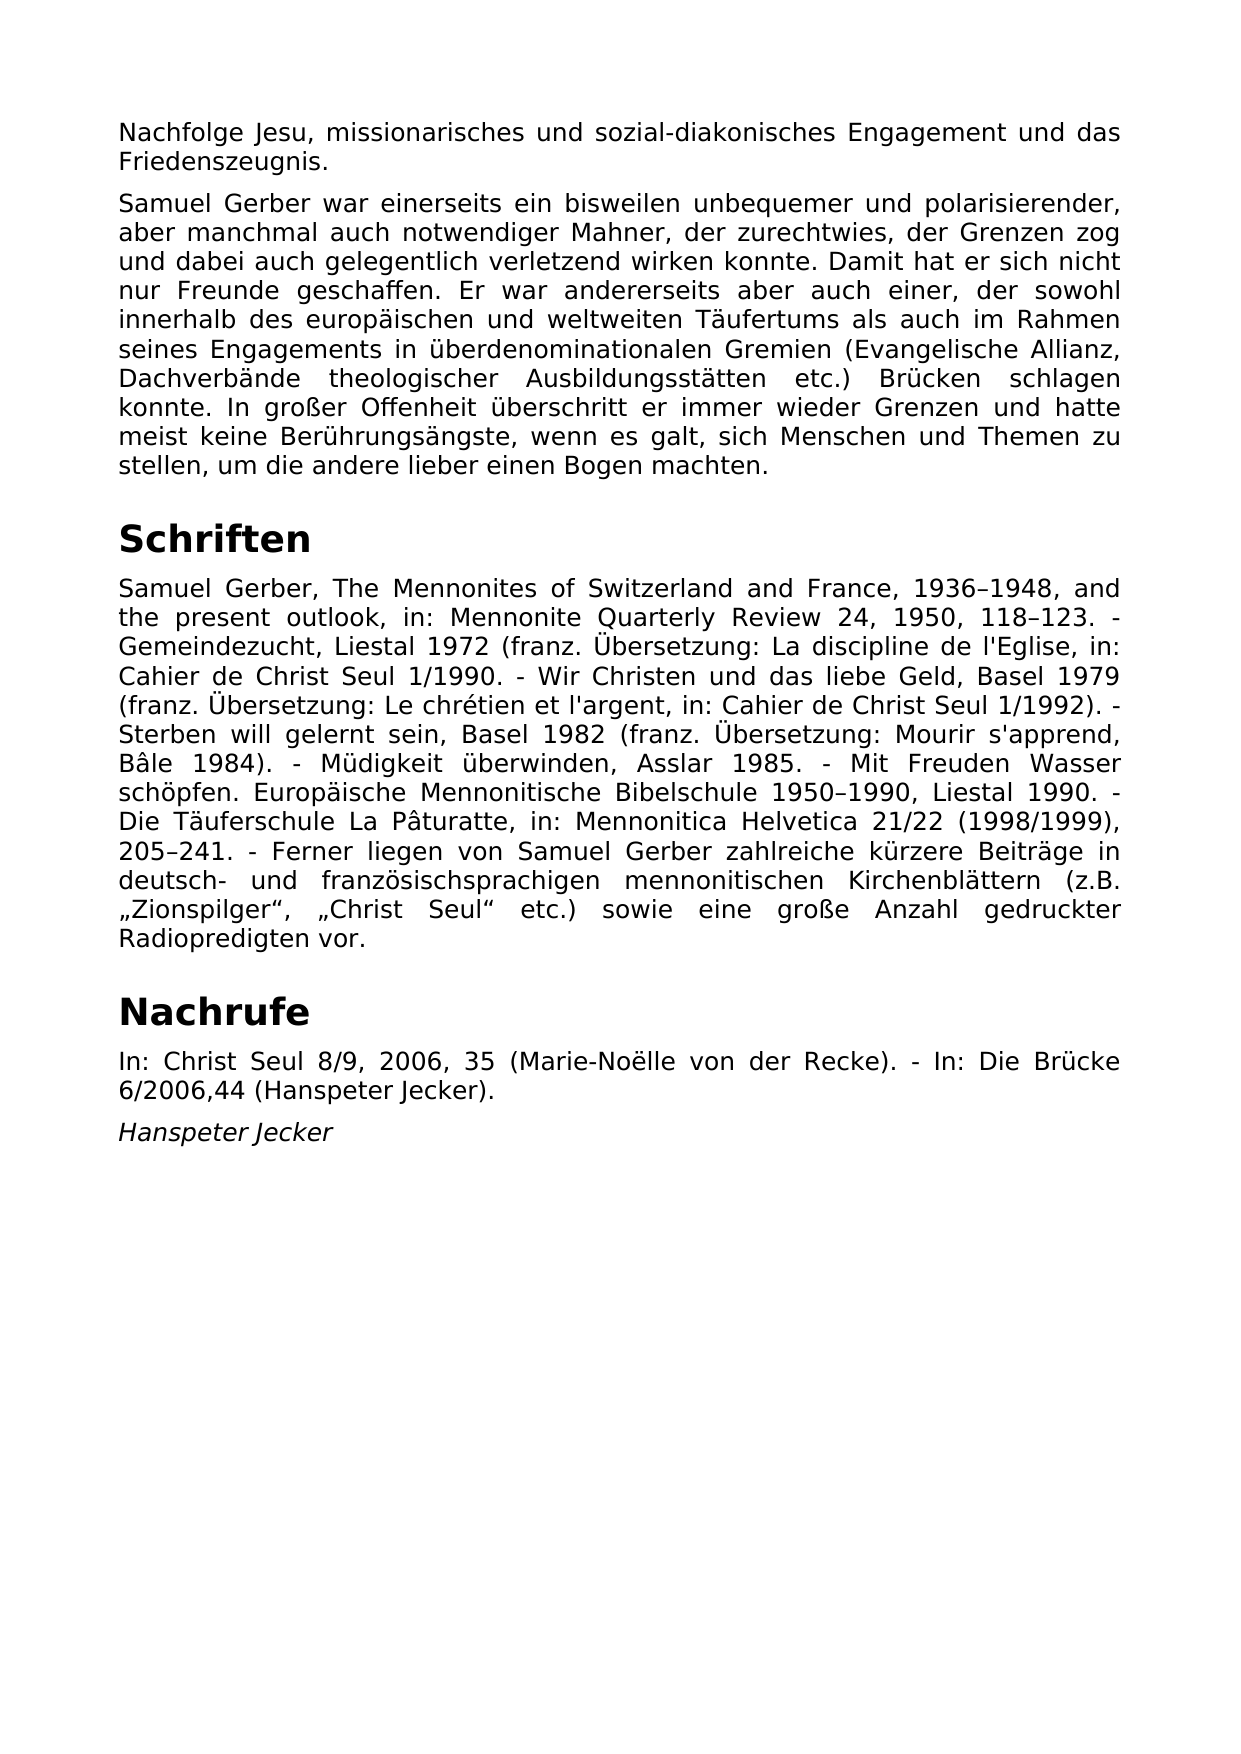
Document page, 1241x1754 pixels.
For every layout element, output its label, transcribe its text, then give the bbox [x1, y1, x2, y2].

text Nachfolge Jesu, missionarisches und sozial-diakonisches Engagement und das Friedenszeugnis. [118, 118, 1122, 176]
subtitle Nachrufe [118, 991, 1122, 1034]
text In: Christ Seul 8/9, 2006, 35 (Marie-Noëlle von der Recke). - In: Die Brücke 6/2006,44 (Hanspeter Jecker). [118, 1047, 1122, 1105]
text Samuel Gerber, The Mennonites of Switzerland and France, 1936–1948, and the present outlook, in: Mennonite Quarterly Review 24, 1950, 118–123. - Gemeindezucht, Liestal 1972 (franz. Übersetzung: La discipline de l'Eglise, in: Cahier de Christ Seul 1/1990. - Wir Christen und das liebe Geld, Basel 1979 (franz. Übersetzung: Le chrétien et l'argent, in: Cahier de Christ Seul 1/1992). - Sterben will gelernt sein, Basel 1982 (franz. Übersetzung: Mourir s'apprend, Bâle 1984). - Müdigkeit überwinden, Asslar 1985. - Mit Freuden Wasser schöpfen. Europäische Mennonitische Bibelschule 1950–1990, Liestal 1990. - Die Täuferschule La Pâturatte, in: Mennonitica Helvetica 21/22 (1998/1999), 205–241. - Ferner liegen von Samuel Gerber zahlreiche kürzere Beiträge in deutsch- und französischsprachigen mennonitischen Kirchenblättern (z.B. „Zionspilger“, „Christ Seul“ etc.) sowie eine große Anzahl gedruckter Radiopredigten vor. [118, 574, 1122, 953]
subtitle Schriften [118, 518, 1122, 562]
text Samuel Gerber war einerseits ein bisweilen unbequemer und polarisierender, aber manchmal auch notwendiger Mahner, der zurechtwies, der Grenzen zog und dabei auch gelegentlich verletzend wirken konnte. Damit hat er sich nicht nur Freunde geschaffen. Er war andererseits aber auch einer, der sowohl innerhalb des europäischen und weltweiten Täufertums als auch im Rahmen seines Engagements in überdenominationalen Gremien (Evangelische Allianz, Dachverbände theologischer Ausbildungsstätten etc.) Brücken schlagen konnte. In großer Offenheit überschritt er immer wieder Grenzen und hatte meist keine Berührungsängste, wenn es galt, sich Menschen und Themen zu stellen, um die andere lieber einen Bogen machten. [118, 189, 1122, 481]
text Hanspeter Jecker [118, 1118, 1122, 1147]
